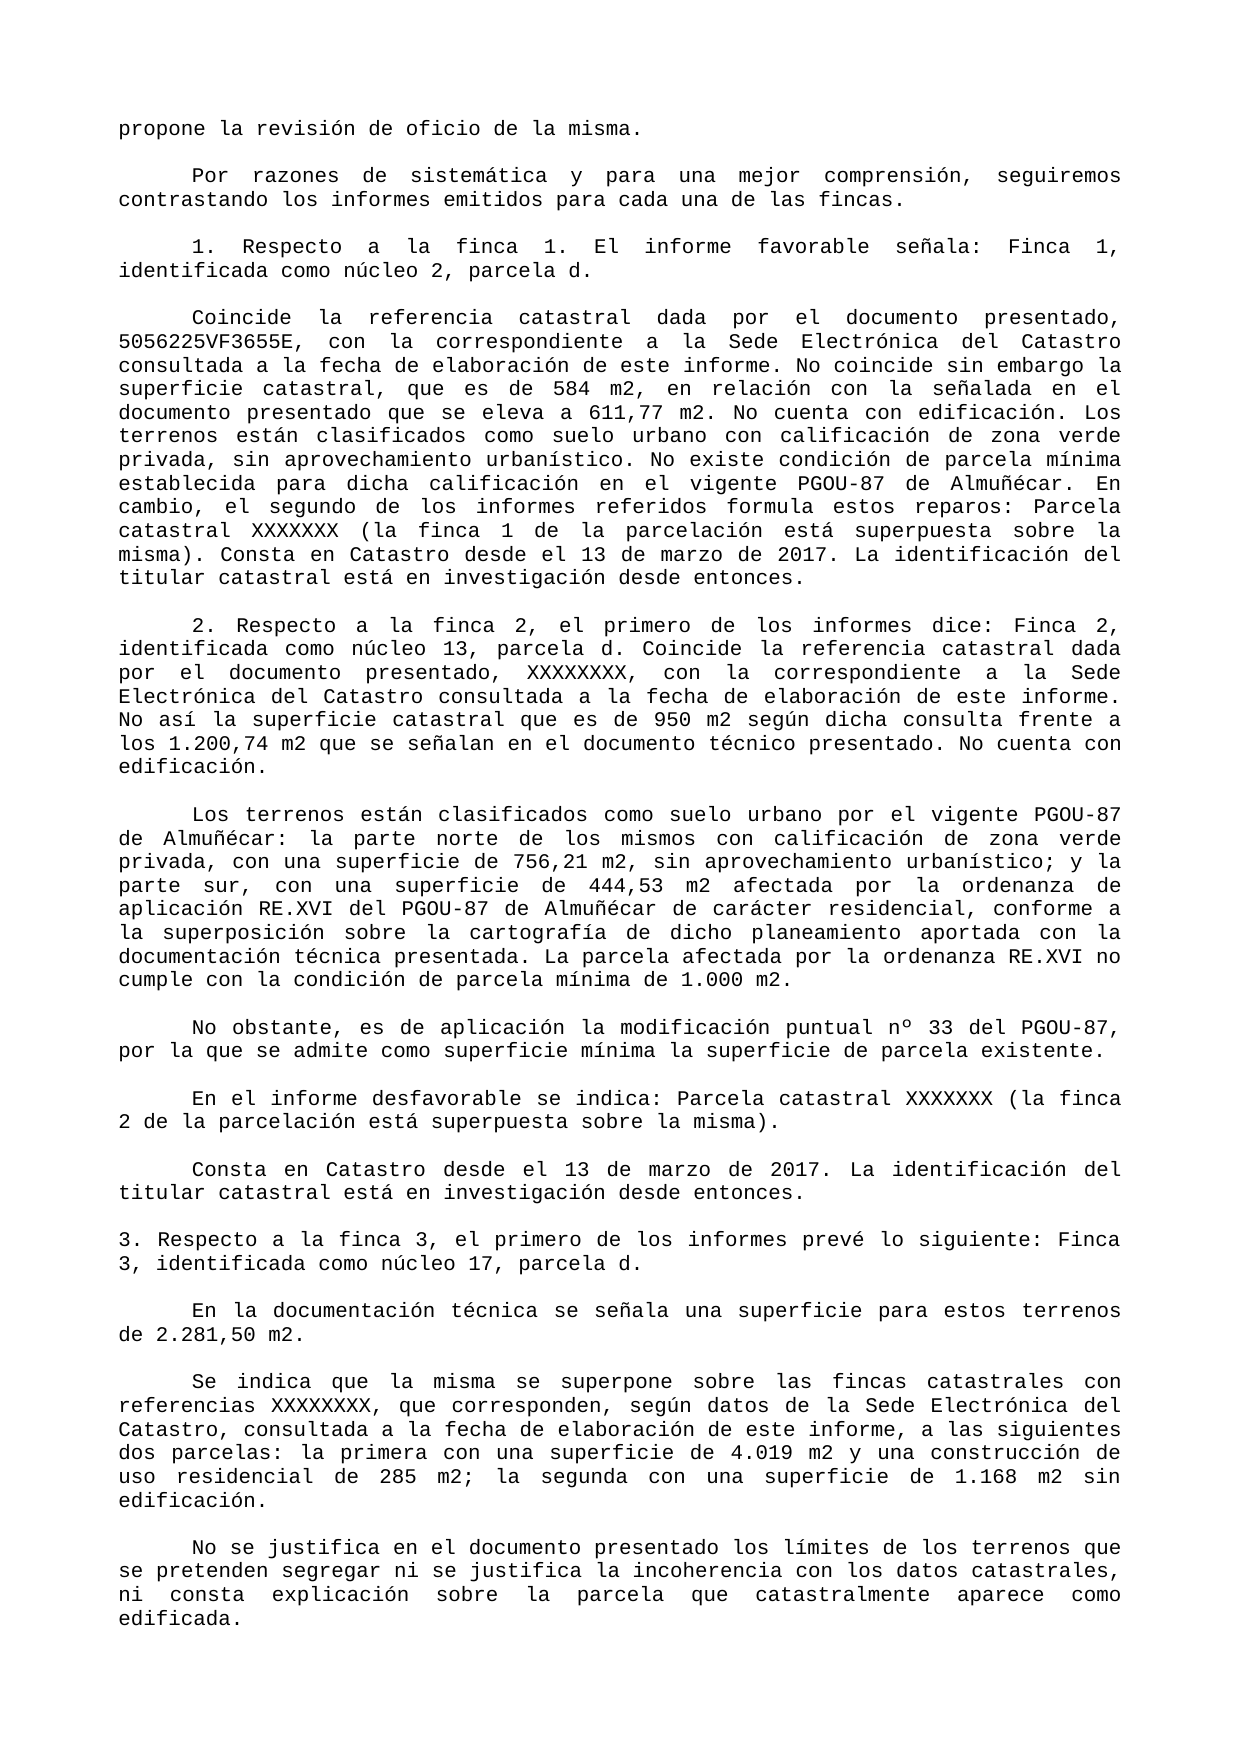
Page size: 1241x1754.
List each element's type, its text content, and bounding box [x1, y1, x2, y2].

text Coincide la referencia catastral dada por el documento presentado, 5056225VF3655E, con la correspondiente a la Sede Electrónica del Catastro consultada a la fecha de elaboración de este informe. No coincide sin embargo la superficie catastral, que es de 584 m2, en relación con la señalada en el documento presentado que se eleva a 611,77 m2. No cuenta con edificación. Los terrenos están clasificados como suelo urbano con calificación de zona verde privada, sin aprovechamiento urbanístico. No existe condición de parcela mínima establecida para dicha calificación en el vigente PGOU-87 de Almuñécar. En cambio, el segundo de los informes referidos formula estos reparos: Parcela catastral XXXXXXX (la finca 1 de la parcelación está superpuesta sobre la misma). Consta en Catastro desde el 13 de marzo de 2017. La identificación del titular catastral está en investigación desde entonces. [118, 307, 1122, 591]
text Por razones de sistemática y para una mejor comprensión, seguiremos contrastando los informes emitidos para cada una de las fincas. [118, 165, 1122, 213]
text En el informe desfavorable se indica: Parcela catastral XXXXXXX (la finca 2 de la parcelación está superpuesta sobre la misma). [118, 1088, 1122, 1135]
text 3. Respecto a la finca 3, el primero de los informes prevé lo siguiente: Finca 3, identificada como núcleo 17, parcela d. [118, 1229, 1122, 1277]
text 2. Respecto a la finca 2, el primero de los informes dice: Finca 2, identificada como núcleo 13, parcela d. Coincide la referencia catastral dada por el documento presentado, XXXXXXXX, con la correspondiente a la Sede Electrónica del Catastro consultada a la fecha de elaboración de este informe. No así la superficie catastral que es de 950 m2 según dicha consulta frente a los 1.200,74 m2 que se señalan en el documento técnico presentado. No cuenta con edificación. [118, 615, 1122, 780]
text No obstante, es de aplicación la modificación puntual nº 33 del PGOU-87, por la que se admite como superficie mínima la superficie de parcela existente. [118, 1017, 1122, 1064]
text Se indica que la misma se superpone sobre las fincas catastrales con referencias XXXXXXXX, que corresponden, según datos de la Sede Electrónica del Catastro, consultada a la fecha de elaboración de este informe, a las siguientes dos parcelas: la primera con una superficie de 4.019 m2 y una construcción de uso residencial de 285 m2; la segunda con una superficie de 1.168 m2 sin edificación. [118, 1371, 1122, 1513]
text 1. Respecto a la finca 1. El informe favorable señala: Finca 1, identificada como núcleo 2, parcela d. [118, 236, 1122, 284]
text propone la revisión de oficio de la misma. [118, 118, 1122, 142]
text Consta en Catastro desde el 13 de marzo de 2017. La identificación del titular catastral está en investigación desde entonces. [118, 1158, 1122, 1206]
text No se justifica en el documento presentado los límites de los terrenos que se pretenden segregar ni se justifica la incoherencia con los datos catastrales, ni consta explicación sobre la parcela que catastralmente aparece como edificada. [118, 1537, 1122, 1631]
text En la documentación técnica se señala una superficie para estos terrenos de 2.281,50 m2. [118, 1300, 1122, 1348]
text Los terrenos están clasificados como suelo urbano por el vigente PGOU-87 de Almuñécar: la parte norte de los mismos con calificación de zona verde privada, con una superficie de 756,21 m2, sin aprovechamiento urbanístico; y la parte sur, con una superficie de 444,53 m2 afectada por la ordenanza de aplicación RE.XVI del PGOU-87 de Almuñécar de carácter residencial, conforme a la superposición sobre la cartografía de dicho planeamiento aportada con la documentación técnica presentada. La parcela afectada por la ordenanza RE.XVI no cumple con la condición de parcela mínima de 1.000 m2. [118, 804, 1122, 993]
